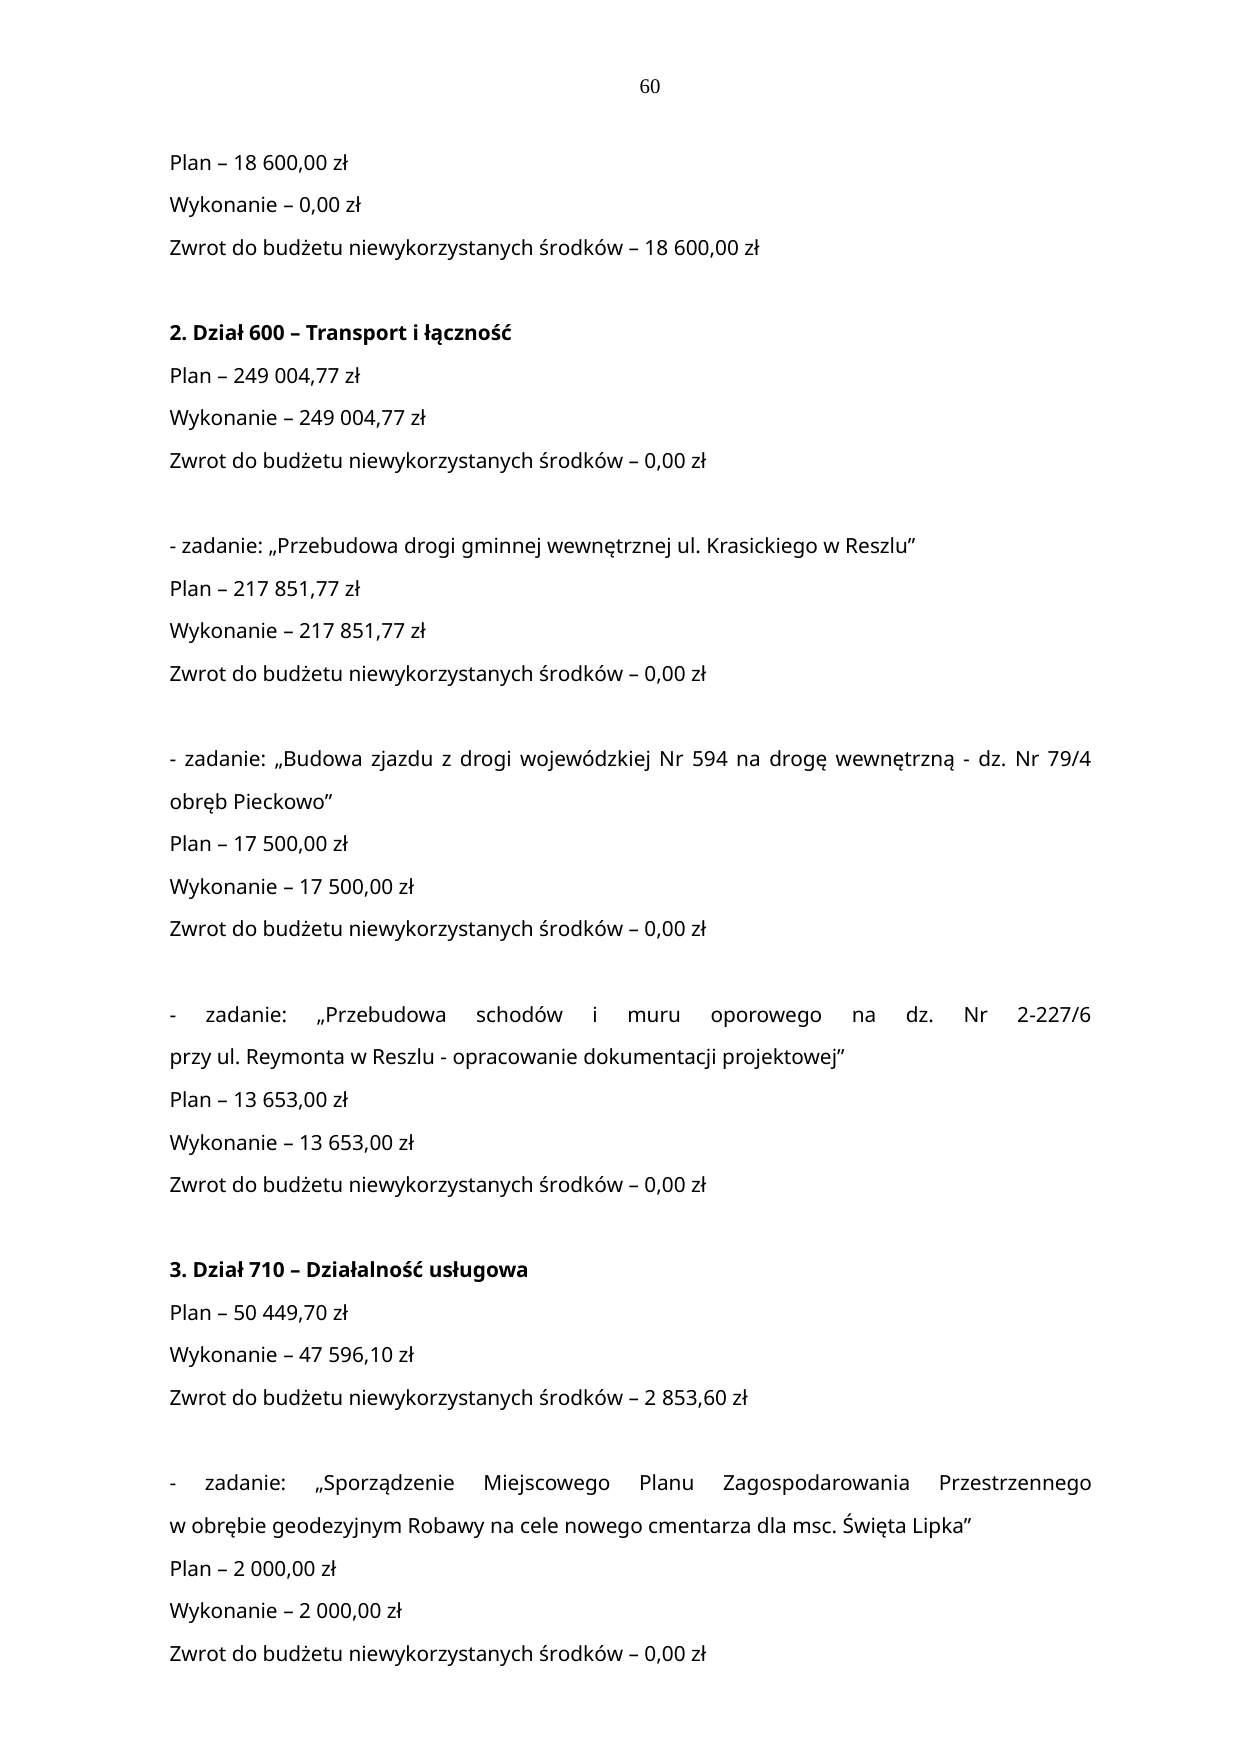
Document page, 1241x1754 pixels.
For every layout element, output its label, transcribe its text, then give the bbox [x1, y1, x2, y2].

text Plan – 2 000,00 zł [169, 1554, 1092, 1582]
text 2. Dział 600 – Transport i łączność [169, 318, 1092, 347]
text Zwrot do budżetu niewykorzystanych środków – 0,00 zł [169, 659, 1092, 687]
text Plan – 13 653,00 zł [169, 1085, 1092, 1113]
text Zwrot do budżetu niewykorzystanych środków – 2 853,60 zł [169, 1383, 1092, 1412]
text 3. Dział 710 – Działalność usługowa [169, 1255, 1092, 1284]
text Plan – 50 449,70 zł [169, 1298, 1092, 1326]
text Zwrot do budżetu niewykorzystanych środków – 0,00 zł [169, 1170, 1092, 1199]
text Zwrot do budżetu niewykorzystanych środków – 18 600,00 zł [169, 233, 1092, 261]
text Wykonanie – 17 500,00 zł [169, 872, 1092, 900]
text - zadanie: „Budowa zjazdu z drogi wojewódzkiej Nr 594 na drogę wewnętrzną - dz. Nr 79/4 obręb Pieckowo” [169, 744, 1092, 815]
text Wykonanie – 47 596,10 zł [169, 1341, 1092, 1369]
text Wykonanie – 0,00 zł [169, 190, 1092, 219]
text Plan – 217 851,77 zł [169, 574, 1092, 602]
text Wykonanie – 249 004,77 zł [169, 403, 1092, 432]
text Zwrot do budżetu niewykorzystanych środków – 0,00 zł [169, 1639, 1092, 1667]
text Zwrot do budżetu niewykorzystanych środków – 0,00 zł [169, 446, 1092, 474]
text Plan – 17 500,00 zł [169, 829, 1092, 858]
text Plan – 18 600,00 zł [169, 148, 1092, 176]
text Wykonanie – 2 000,00 zł [169, 1596, 1092, 1625]
text - zadanie: „Sporządzenie Miejscowego Planu Zagospodarowania Przestrzennego w obrębie geodezyjnym Robawy na cele nowego cmentarza dla msc. Święta Lipka” [169, 1468, 1092, 1539]
text Wykonanie – 13 653,00 zł [169, 1128, 1092, 1156]
text Plan – 249 004,77 zł [169, 361, 1092, 389]
text - zadanie: „Przebudowa schodów i muru oporowego na dz. Nr 2-227/6 przy ul. Reymonta w Reszlu - opracowanie dokumentacji projektowej” [169, 1000, 1092, 1071]
text - zadanie: „Przebudowa drogi gminnej wewnętrznej ul. Krasickiego w Reszlu” [169, 531, 1092, 559]
text Zwrot do budżetu niewykorzystanych środków – 0,00 zł [169, 914, 1092, 943]
text Wykonanie – 217 851,77 zł [169, 616, 1092, 645]
